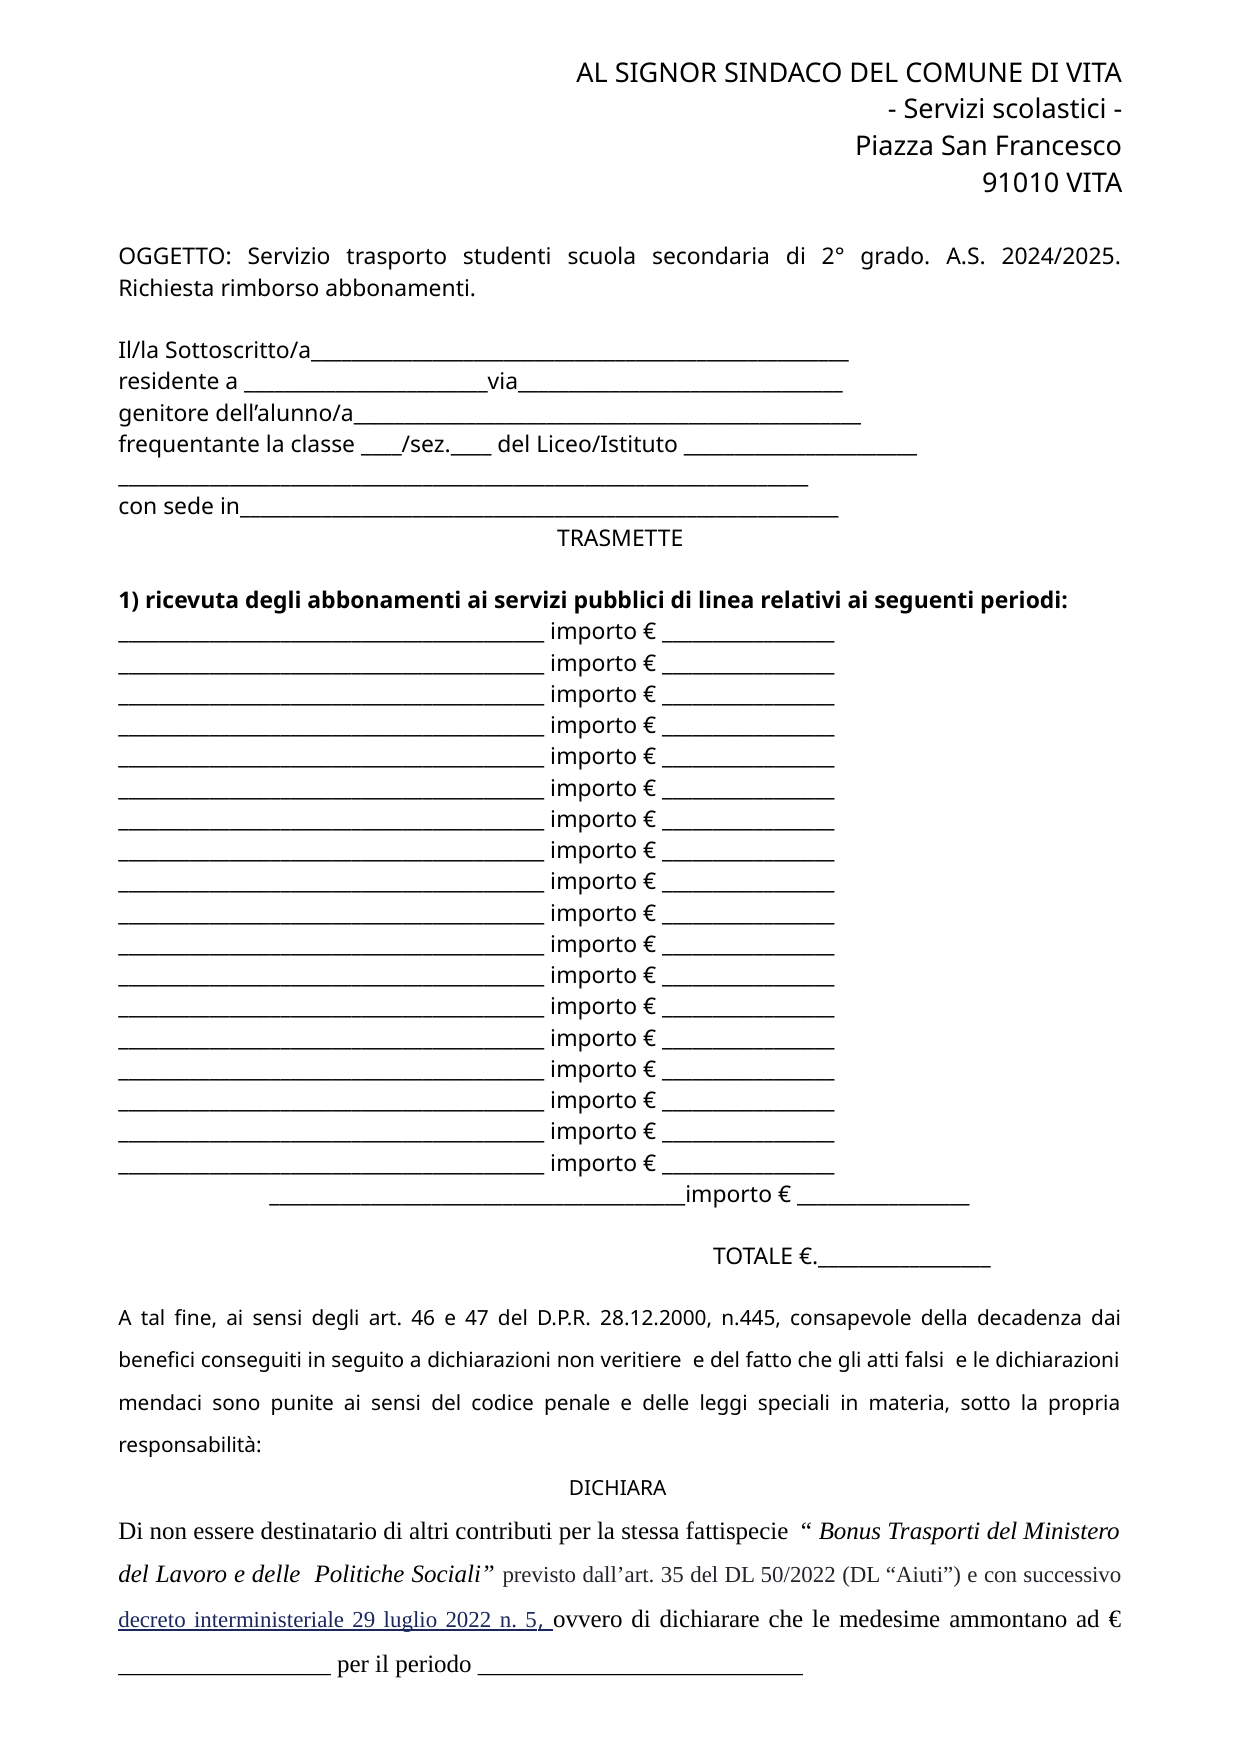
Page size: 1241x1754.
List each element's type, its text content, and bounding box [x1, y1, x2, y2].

text __________________________________________ importo € _________________ [118, 865, 1122, 897]
text frequentante la classe ____/sez.____ del Liceo/Istituto _______________________ [118, 428, 1122, 459]
text __________________________________________ importo € _________________ [118, 834, 1122, 865]
text A tal fine, ai sensi degli art. 46 e 47 del D.P.R. 28.12.2000, n.445, consapevole della decadenza dai benefici conseguiti in seguito a dichiarazioni non veritiere e del fatto che gli atti falsi e le dichiarazioni mendaci sono punite ai sensi del codice penale e delle leggi speciali in materia, sotto la propria responsabilità: [118, 1303, 1122, 1459]
text residente a ________________________via________________________________ [118, 365, 1122, 397]
text OGGETTO: Servizio trasporto studenti scuola secondaria di 2° grado. A.S. 2024/2025. Richiesta rimborso abbonamenti. [118, 240, 1122, 303]
text 1) ricevuta degli abbonamenti ai servizi pubblici di linea relativi ai seguenti periodi: [118, 584, 1122, 615]
text ____________________________________________________________________ [118, 459, 1122, 490]
text DICHIARA [118, 1473, 1122, 1502]
text __________________________________________ importo € _________________ [118, 615, 1122, 647]
text 91010 VITA [118, 164, 1122, 201]
text __________________________________________ importo € _________________ [118, 803, 1122, 834]
text __________________________________________ importo € _________________ [118, 1115, 1122, 1147]
text Piazza San Francesco [118, 127, 1122, 164]
text __________________________________________ importo € _________________ [118, 1053, 1122, 1084]
text Di non essere destinatario di altri contributi per la stessa fattispecie “ Bonus Trasporti del Ministero del Lavoro e delle Politiche Sociali” previsto dall’art. 35 del DL 50/2022 (DL “Aiuti”) e con successivo decreto interministeriale 29 luglio 2022 n. 5, ovvero di dichiarare che le medesime ammontano ad € _________________ per il periodo __________________________ [118, 1516, 1122, 1678]
text con sede in___________________________________________________________ [118, 490, 1122, 522]
text __________________________________________ importo € _________________ [118, 678, 1122, 709]
text __________________________________________ importo € _________________ [118, 1022, 1122, 1053]
text TRASMETTE [118, 522, 1122, 553]
text - Servizi scolastici - [118, 90, 1122, 127]
text __________________________________________ importo € _________________ [118, 1084, 1122, 1115]
text __________________________________________ importo € _________________ [118, 928, 1122, 959]
text __________________________________________ importo € _________________ [118, 647, 1122, 678]
text Il/la Sottoscritto/a_____________________________________________________ [118, 334, 1122, 365]
text __________________________________________ importo € _________________ [118, 959, 1122, 990]
text AL SIGNOR SINDACO DEL COMUNE DI VITA [118, 53, 1122, 90]
text __________________________________________ importo € _________________ [118, 1147, 1122, 1178]
text __________________________________________ importo € _________________ [118, 772, 1122, 803]
text __________________________________________ importo € _________________ [118, 709, 1122, 740]
text _________________________________________importo € _________________ [118, 1178, 1122, 1209]
text __________________________________________ importo € _________________ [118, 990, 1122, 1022]
text __________________________________________ importo € _________________ [118, 897, 1122, 928]
text genitore dell’alunno/a__________________________________________________ [118, 397, 1122, 428]
text TOTALE €._________________ [118, 1240, 1122, 1272]
text __________________________________________ importo € _________________ [118, 740, 1122, 772]
